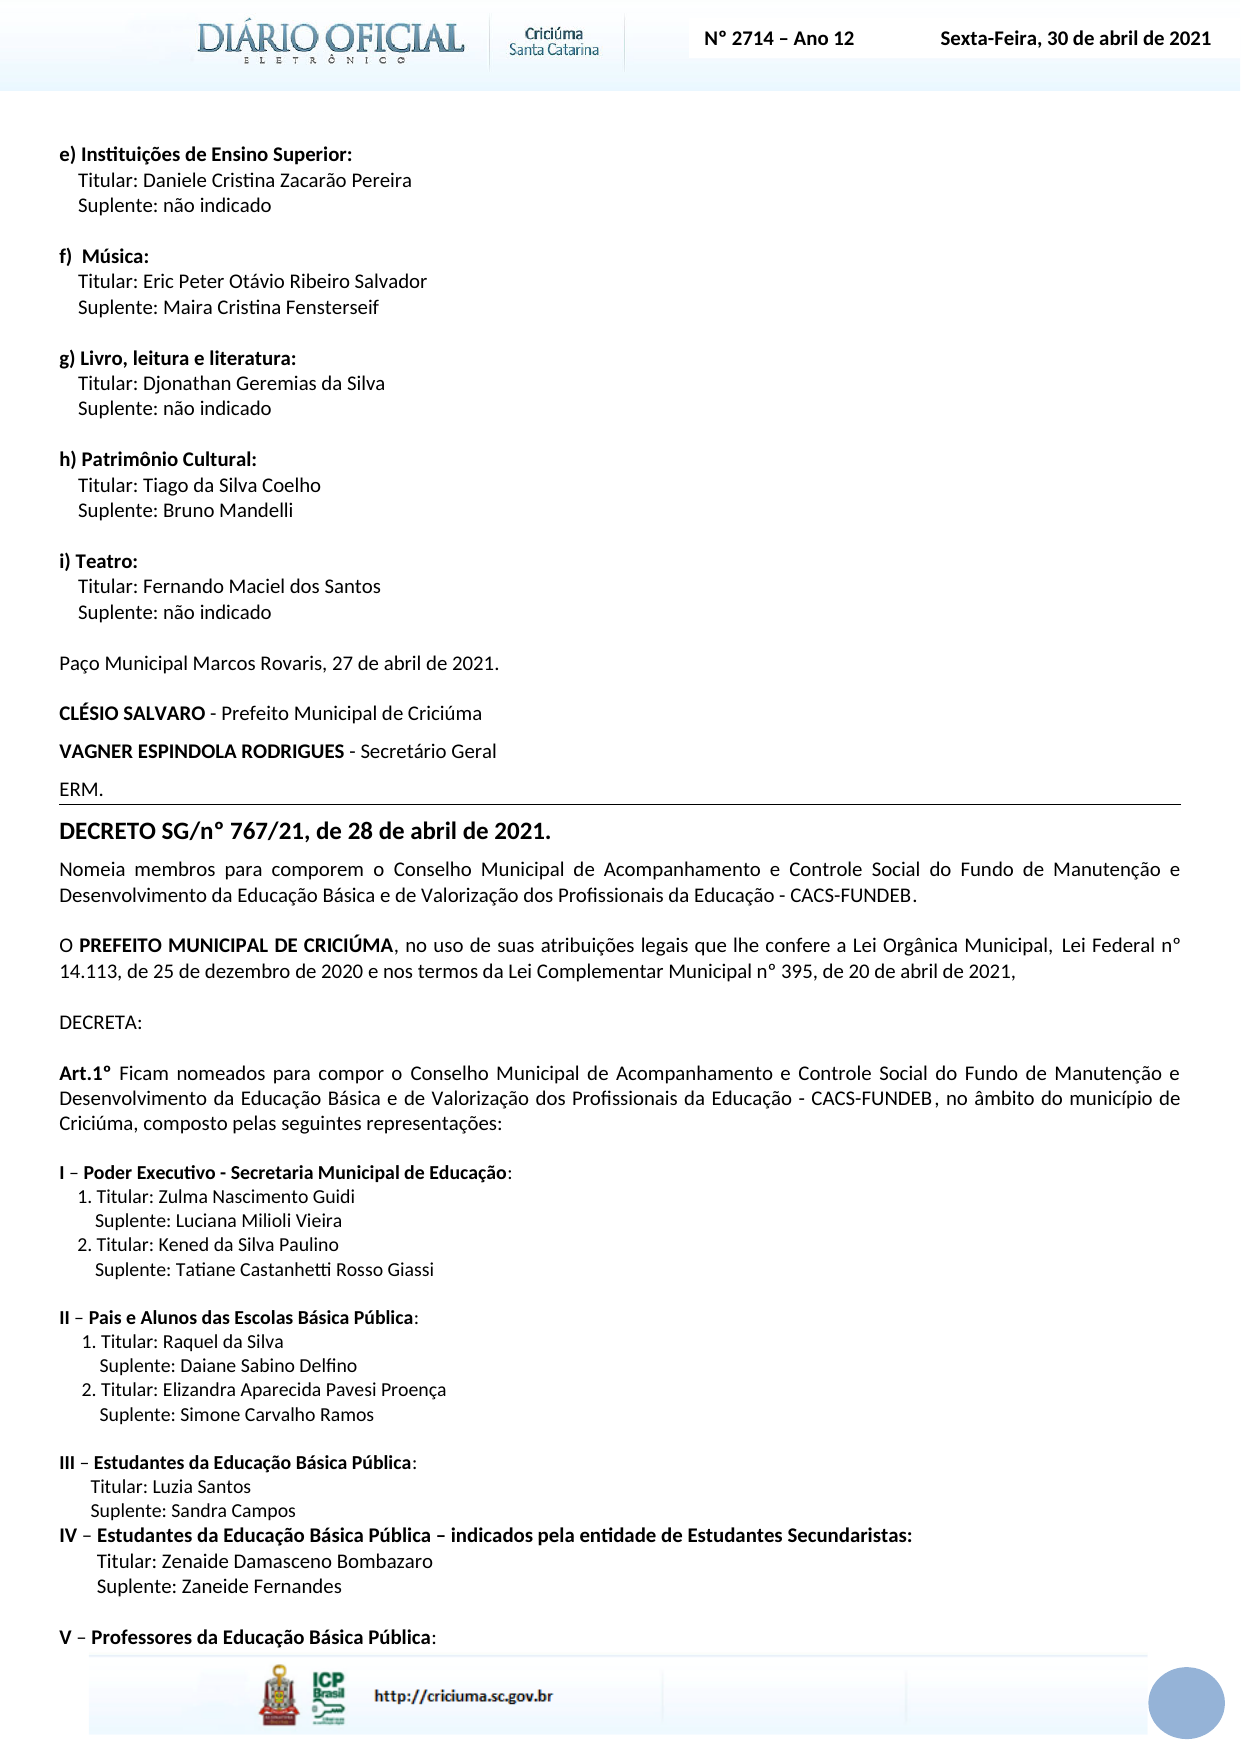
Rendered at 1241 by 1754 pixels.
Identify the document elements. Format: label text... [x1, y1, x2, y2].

text Suplente: não indicado [59, 192, 1181, 218]
text Suplente: Luciana Milioli Vieira [59, 1208, 1181, 1233]
text 2. Titular: Elizandra Aparecida Pavesi Proença [59, 1378, 1181, 1402]
text Nomeia membros para comporem o Conselho Municipal de Acompanhamento e Controle Social do Fundo de Manutenção e Desenvolvimento da Educação Básica e de Valorização dos Profissionais da Educação - CACS-FUNDEB. [59, 856, 1181, 907]
text Art.1º Ficam nomeados para compor o Conselho Municipal de Acompanhamento e Controle Social do Fundo de Manutenção e Desenvolvimento da Educação Básica e de Valorização dos Profissionais da Educação - CACS-FUNDEB, no âmbito do município de Criciúma, composto pelas seguintes representações: [59, 1060, 1181, 1136]
text Titular: Fernando Maciel dos Santos [59, 573, 1181, 599]
text i) Teatro: [59, 548, 1181, 573]
text Suplente: Simone Carvalho Ramos [59, 1402, 1181, 1426]
text 2. Titular: Kened da Silva Paulino [59, 1233, 1181, 1257]
text 1. Titular: Zulma Nascimento Guidi [59, 1184, 1181, 1208]
text e) Instituições de Ensino Superior: [59, 141, 1181, 167]
text IV – Estudantes da Educação Básica Pública – indicados pela entidade de Estudantes Secundaristas: [59, 1523, 1181, 1548]
text V – Professores da Educação Básica Pública: [59, 1624, 1181, 1650]
text Paço Municipal Marcos Rovaris, 27 de abril de 2021. [59, 650, 1181, 675]
text Suplente: não indicado [59, 599, 1181, 624]
text Suplente: Sandra Campos [59, 1498, 1181, 1523]
text DECRETA: [59, 1009, 1181, 1034]
text CLÉSIO SALVARO - Prefeito Municipal de Criciúma [59, 701, 1181, 726]
text III – Estudantes da Educação Básica Pública: [59, 1450, 1181, 1474]
text O PREFEITO MUNICIPAL DE CRICIÚMA, no uso de suas atribuições legais que lhe confere a Lei Orgânica Municipal, Lei Federal nº 14.113, de 25 de dezembro de 2020 e nos termos da Lei Complementar Municipal nº 395, de 20 de abril de 2021, [59, 933, 1181, 983]
text Titular: Zenaide Damasceno Bombazaro [59, 1548, 1181, 1573]
text f) Música: [59, 243, 1181, 268]
text 1. Titular: Raquel da Silva [59, 1329, 1181, 1353]
text Suplente: Daiane Sabino Delfino [59, 1353, 1181, 1378]
text ERM. [59, 776, 1181, 804]
text Suplente: não indicado [59, 396, 1181, 421]
text h) Patrimônio Cultural: [59, 446, 1181, 472]
text Titular: Eric Peter Otávio Ribeiro Salvador Suplente: Maira Cristina Fensterseif [59, 268, 1181, 319]
text Titular: Djonathan Geremias da Silva [59, 370, 1181, 396]
text g) Livro, leitura e literatura: [59, 345, 1181, 370]
text Suplente: Tatiane Castanhetti Rosso Giassi [59, 1257, 1181, 1281]
text VAGNER ESPINDOLA RODRIGUES - Secretário Geral [59, 738, 1181, 764]
text I – Poder Executivo - Secretaria Municipal de Educação: [59, 1160, 1181, 1184]
text DECRETO SG/nº 767/21, de 28 de abril de 2021. [59, 815, 1181, 846]
text Suplente: Bruno Mandelli [59, 497, 1181, 523]
text Titular: Luzia Santos [59, 1474, 1181, 1498]
text Titular: Daniele Cristina Zacarão Pereira [59, 167, 1181, 192]
text Suplente: Zaneide Fernandes [59, 1573, 1181, 1599]
text II – Pais e Alunos das Escolas Básica Pública: [59, 1305, 1181, 1329]
text Titular: Tiago da Silva Coelho [59, 472, 1181, 497]
